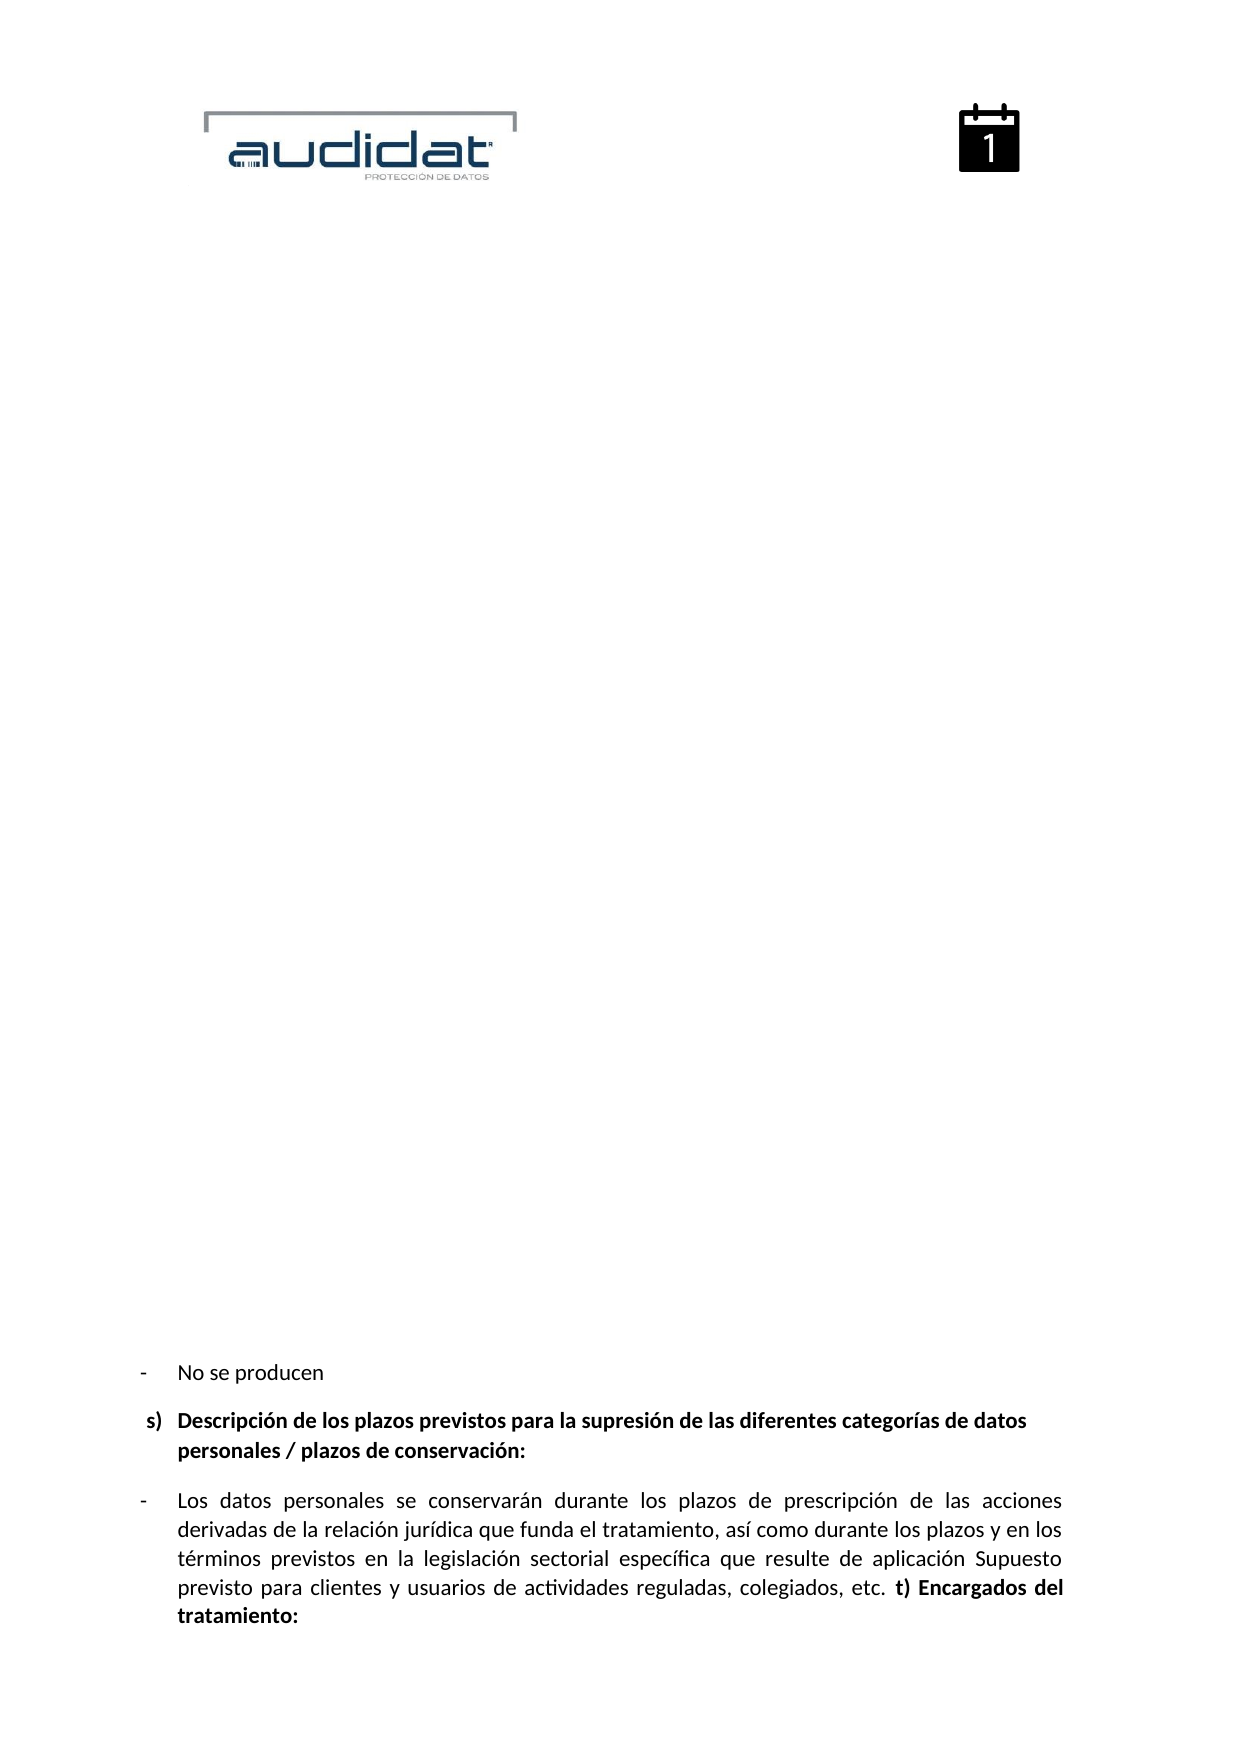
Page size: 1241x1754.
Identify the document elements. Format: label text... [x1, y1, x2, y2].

list No se producen [140, 1358, 1064, 1386]
list Los datos personales se conservarán durante los plazos de prescripción de las acciones derivadas de la relación jurídica que funda el tratamiento, así como durante los plazos y en los términos previstos en la legislación sectorial específica que resulte de aplicación Supuesto previsto para clientes y usuarios de actividades reguladas, colegiados, etc. t) Encargados del tratamiento: [140, 1486, 1064, 1629]
list Descripción de los plazos previstos para la supresión de las diferentes categorías de datos personales / plazos de conservación: [146, 1406, 1064, 1464]
